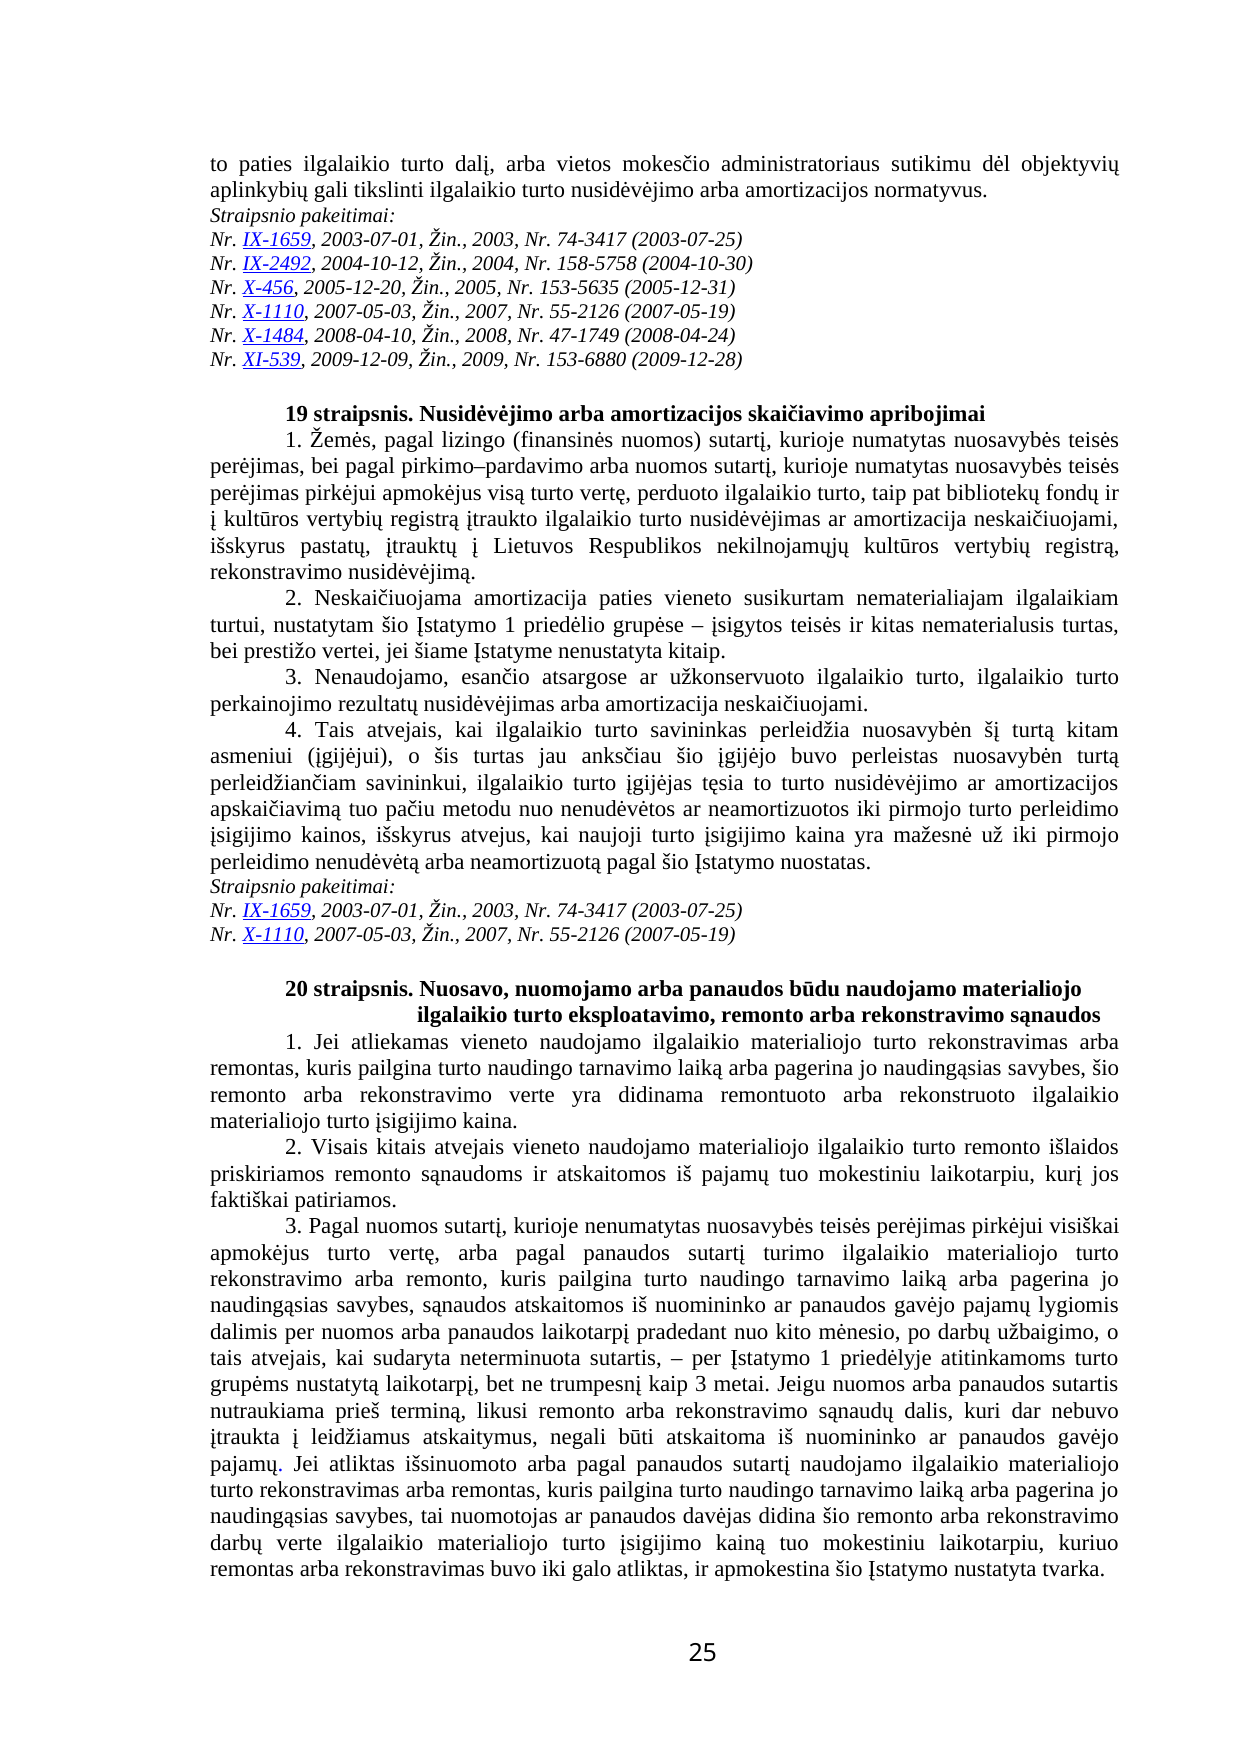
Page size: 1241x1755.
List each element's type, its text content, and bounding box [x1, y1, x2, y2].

text 4. Tais atvejais, kai ilgalaikio turto savininkas perleidžia nuosavybėn šį turtą kitam asmeniui (įgijėjui), o šis turtas jau anksčiau šio įgijėjo buvo perleistas nuosavybėn turtą perleidžiančiam savininkui, ilgalaikio turto įgijėjas tęsia to turto nusidėvėjimo ar amortizacijos apskaičiavimą tuo pačiu metodu nuo nenudėvėtos ar neamortizuotos iki pirmojo turto perleidimo įsigijimo kainos, išskyrus atvejus, kai naujoji turto įsigijimo kaina yra mažesnė už iki pirmojo perleidimo nenudėvėtą arba neamortizuotą pagal šio Įstatymo nuostatas. [210, 716, 1120, 874]
text Nr. XI-539, 2009-12-09, Žin., 2009, Nr. 153-6880 (2009-12-28) [210, 347, 1120, 371]
text 1. Žemės, pagal lizingo (finansinės nuomos) sutartį, kurioje numatytas nuosavybės teisės perėjimas, bei pagal pirkimo–pardavimo arba nuomos sutartį, kurioje numatytas nuosavybės teisės perėjimas pirkėjui apmokėjus visą turto vertę, perduoto ilgalaikio turto, taip pat bibliotekų fondų ir į kultūros vertybių registrą įtraukto ilgalaikio turto nusidėvėjimas ar amortizacija neskaičiuojami, išskyrus pastatų, įtrauktų į Lietuvos Respublikos nekilnojamųjų kultūros vertybių registrą, rekonstravimo nusidėvėjimą. [210, 426, 1120, 584]
text 19 straipsnis. Nusidėvėjimo arba amortizacijos skaičiavimo apribojimai [210, 400, 1120, 426]
text Nr. X-1110, 2007-05-03, Žin., 2007, Nr. 55-2126 (2007-05-19) [210, 299, 1120, 323]
text to paties ilgalaikio turto dalį, arba vietos mokesčio administratoriaus sutikimu dėl objektyvių aplinkybių gali tikslinti ilgalaikio turto nusidėvėjimo arba amortizacijos normatyvus. [210, 150, 1120, 203]
text 20 straipsnis. Nuosavo, nuomojamo arba panaudos būdu naudojamo materialiojo [285, 975, 1120, 1002]
text 3. Pagal nuomos sutartį, kurioje nenumatytas nuosavybės teisės perėjimas pirkėjui visiškai apmokėjus turto vertę, arba pagal panaudos sutartį turimo ilgalaikio materialiojo turto rekonstravimo arba remonto, kuris pailgina turto naudingo tarnavimo laiką arba pagerina jo naudingąsias savybes, sąnaudos atskaitomos iš nuomininko ar panaudos gavėjo pajamų lygiomis dalimis per nuomos arba panaudos laikotarpį pradedant nuo kito mėnesio, po darbų užbaigimo, o tais atvejais, kai sudaryta neterminuota sutartis, – per Įstatymo 1 priedėlyje atitinkamoms turto grupėms nustatytą laikotarpį, bet ne trumpesnį kaip 3 metai. Jeigu nuomos arba panaudos sutartis nutraukiama prieš terminą, likusi remonto arba rekonstravimo sąnaudų dalis, kuri dar nebuvo įtraukta į leidžiamus atskaitymus, negali būti atskaitoma iš nuomininko ar panaudos gavėjo pajamų. Jei atliktas išsinuomoto arba pagal panaudos sutartį naudojamo ilgalaikio materialiojo turto rekonstravimas arba remontas, kuris pailgina turto naudingo tarnavimo laiką arba pagerina jo naudingąsias savybes, tai nuomotojas ar panaudos davėjas didina šio remonto arba rekonstravimo darbų verte ilgalaikio materialiojo turto įsigijimo kainą tuo mokestiniu laikotarpiu, kuriuo remontas arba rekonstravimas buvo iki galo atliktas, ir apmokestina šio Įstatymo nustatyta tvarka. [210, 1212, 1120, 1581]
text Nr. IX-2492, 2004-10-12, Žin., 2004, Nr. 158-5758 (2004-10-30) [210, 251, 1120, 275]
text Nr. X-456, 2005-12-20, Žin., 2005, Nr. 153-5635 (2005-12-31) [210, 275, 1120, 299]
text Nr. X-1484, 2008-04-10, Žin., 2008, Nr. 47-1749 (2008-04-24) [210, 323, 1120, 347]
text Nr. IX-1659, 2003-07-01, Žin., 2003, Nr. 74-3417 (2003-07-25) [210, 898, 1120, 922]
text Nr. X-1110, 2007-05-03, Žin., 2007, Nr. 55-2126 (2007-05-19) [210, 922, 1120, 946]
text Nr. IX-1659, 2003-07-01, Žin., 2003, Nr. 74-3417 (2003-07-25) [210, 227, 1120, 251]
text 3. Nenaudojamo, esančio atsargose ar užkonservuoto ilgalaikio turto, ilgalaikio turto perkainojimo rezultatų nusidėvėjimas arba amortizacija neskaičiuojami. [210, 663, 1120, 716]
text Straipsnio pakeitimai: [210, 874, 1120, 898]
text ilgalaikio turto eksploatavimo, remonto arba rekonstravimo sąnaudos [417, 1002, 1120, 1028]
text 1. Jei atliekamas vieneto naudojamo ilgalaikio materialiojo turto rekonstravimas arba remontas, kuris pailgina turto naudingo tarnavimo laiką arba pagerina jo naudingąsias savybes, šio remonto arba rekonstravimo verte yra didinama remontuoto arba rekonstruoto ilgalaikio materialiojo turto įsigijimo kaina. [210, 1028, 1120, 1133]
text 2. Visais kitais atvejais vieneto naudojamo materialiojo ilgalaikio turto remonto išlaidos priskiriamos remonto sąnaudoms ir atskaitomos iš pajamų tuo mokestiniu laikotarpiu, kurį jos faktiškai patiriamos. [210, 1133, 1120, 1212]
text 2. Neskaičiuojama amortizacija paties vieneto susikurtam nematerialiajam ilgalaikiam turtui, nustatytam šio Įstatymo 1 priedėlio grupėse – įsigytos teisės ir kitas nematerialusis turtas, bei prestižo vertei, jei šiame Įstatyme nenustatyta kitaip. [210, 584, 1120, 663]
text Straipsnio pakeitimai: [210, 203, 1120, 227]
